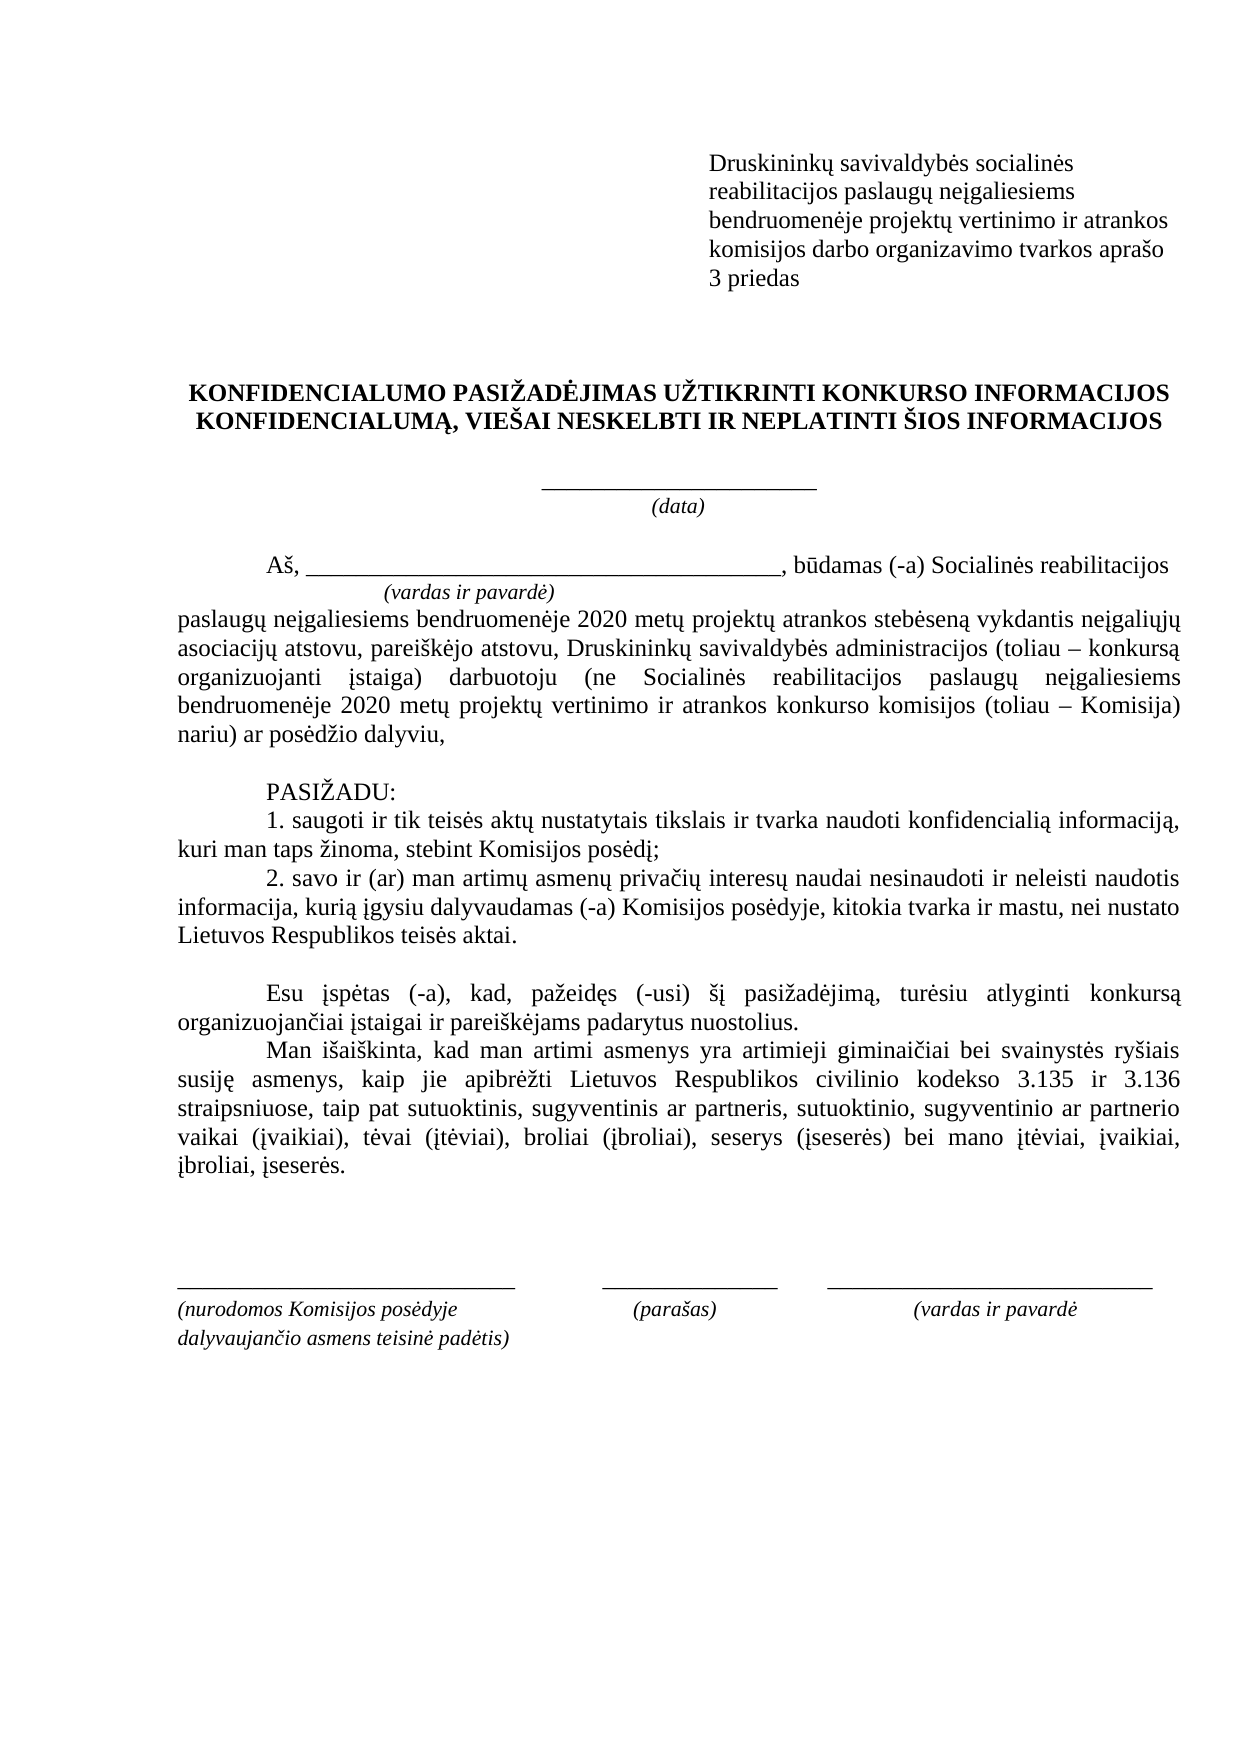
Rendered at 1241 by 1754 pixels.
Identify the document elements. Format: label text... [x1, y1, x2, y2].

text 3 priedas [709, 263, 1181, 291]
text paslaugų neįgaliesiems bendruomenėje 2020 metų projektų atrankos stebėseną vykdantis neįgaliųjų asociacijų atstovu, pareiškėjo atstovu, Druskininkų savivaldybės administracijos (toliau – konkursą organizuojanti įstaiga) darbuotoju (ne Socialinės reabilitacijos paslaugų neįgaliesiems bendruomenėje 2020 metų projektų vertinimo ir atrankos konkurso komisijos (toliau – Komisija) nariu) ar posėdžio dalyviu, [177, 604, 1181, 748]
text reabilitacijos paslaugų neįgaliesiems [709, 176, 1181, 205]
text (nurodomos Komisijos posėdyje (parašas) (vardas ir pavardė [177, 1296, 1181, 1321]
text 2. savo ir (ar) man artimų asmenų privačių interesų naudai nesinaudoti ir neleisti naudotis informacija, kurią įgysiu dalyvaudamas (-a) Komisijos posėdyje, kitokia tvarka ir mastu, nei nustato Lietuvos Respublikos teisės aktai. [177, 863, 1181, 949]
text (data) [177, 493, 1181, 518]
text (vardas ir pavardė) [177, 579, 1181, 604]
text dalyvaujančio asmens teisinė padėtis) [177, 1324, 1181, 1350]
text bendruomenėje projektų vertinimo ir atrankos [709, 205, 1181, 234]
text ___________________________ ______________ __________________________ [177, 1263, 1181, 1291]
text Aš, ______________________________________, būdamas (-a) Socialinės reabilitacijos [177, 550, 1181, 579]
text KONFIDENCIALUMO PASIŽADĖJIMAS UŽTIKRINTI KONKURSO INFORMACIJOS KONFIDENCIALUMĄ, VIEŠAI NESKELBTI IR NEPLATINTI ŠIOS INFORMACIJOS [177, 378, 1181, 435]
text Esu įspėtas (-a), kad, pažeidęs (-usi) šį pasižadėjimą, turėsiu atlyginti konkursą organizuojančiai įstaigai ir pareiškėjams padarytus nuostolius. [177, 978, 1181, 1036]
text ______________________ [177, 464, 1181, 493]
text PASIŽADU: [177, 777, 1181, 806]
text komisijos darbo organizavimo tvarkos aprašo [709, 234, 1181, 263]
text Druskininkų savivaldybės socialinės [709, 148, 1181, 176]
text 1. saugoti ir tik teisės aktų nustatytais tikslais ir tvarka naudoti konfidencialią informaciją, kuri man taps žinoma, stebint Komisijos posėdį; [177, 806, 1181, 863]
text Man išaiškinta, kad man artimi asmenys yra artimieji giminaičiai bei svainystės ryšiais susiję asmenys, kaip jie apibrėžti Lietuvos Respublikos civilinio kodekso 3.135 ir 3.136 straipsniuose, taip pat sutuoktinis, sugyventinis ar partneris, sutuoktinio, sugyventinio ar partnerio vaikai (įvaikiai), tėvai (įtėviai), broliai (įbroliai), seserys (įseserės) bei mano įtėviai, įvaikiai, įbroliai, įseserės. [177, 1036, 1181, 1179]
